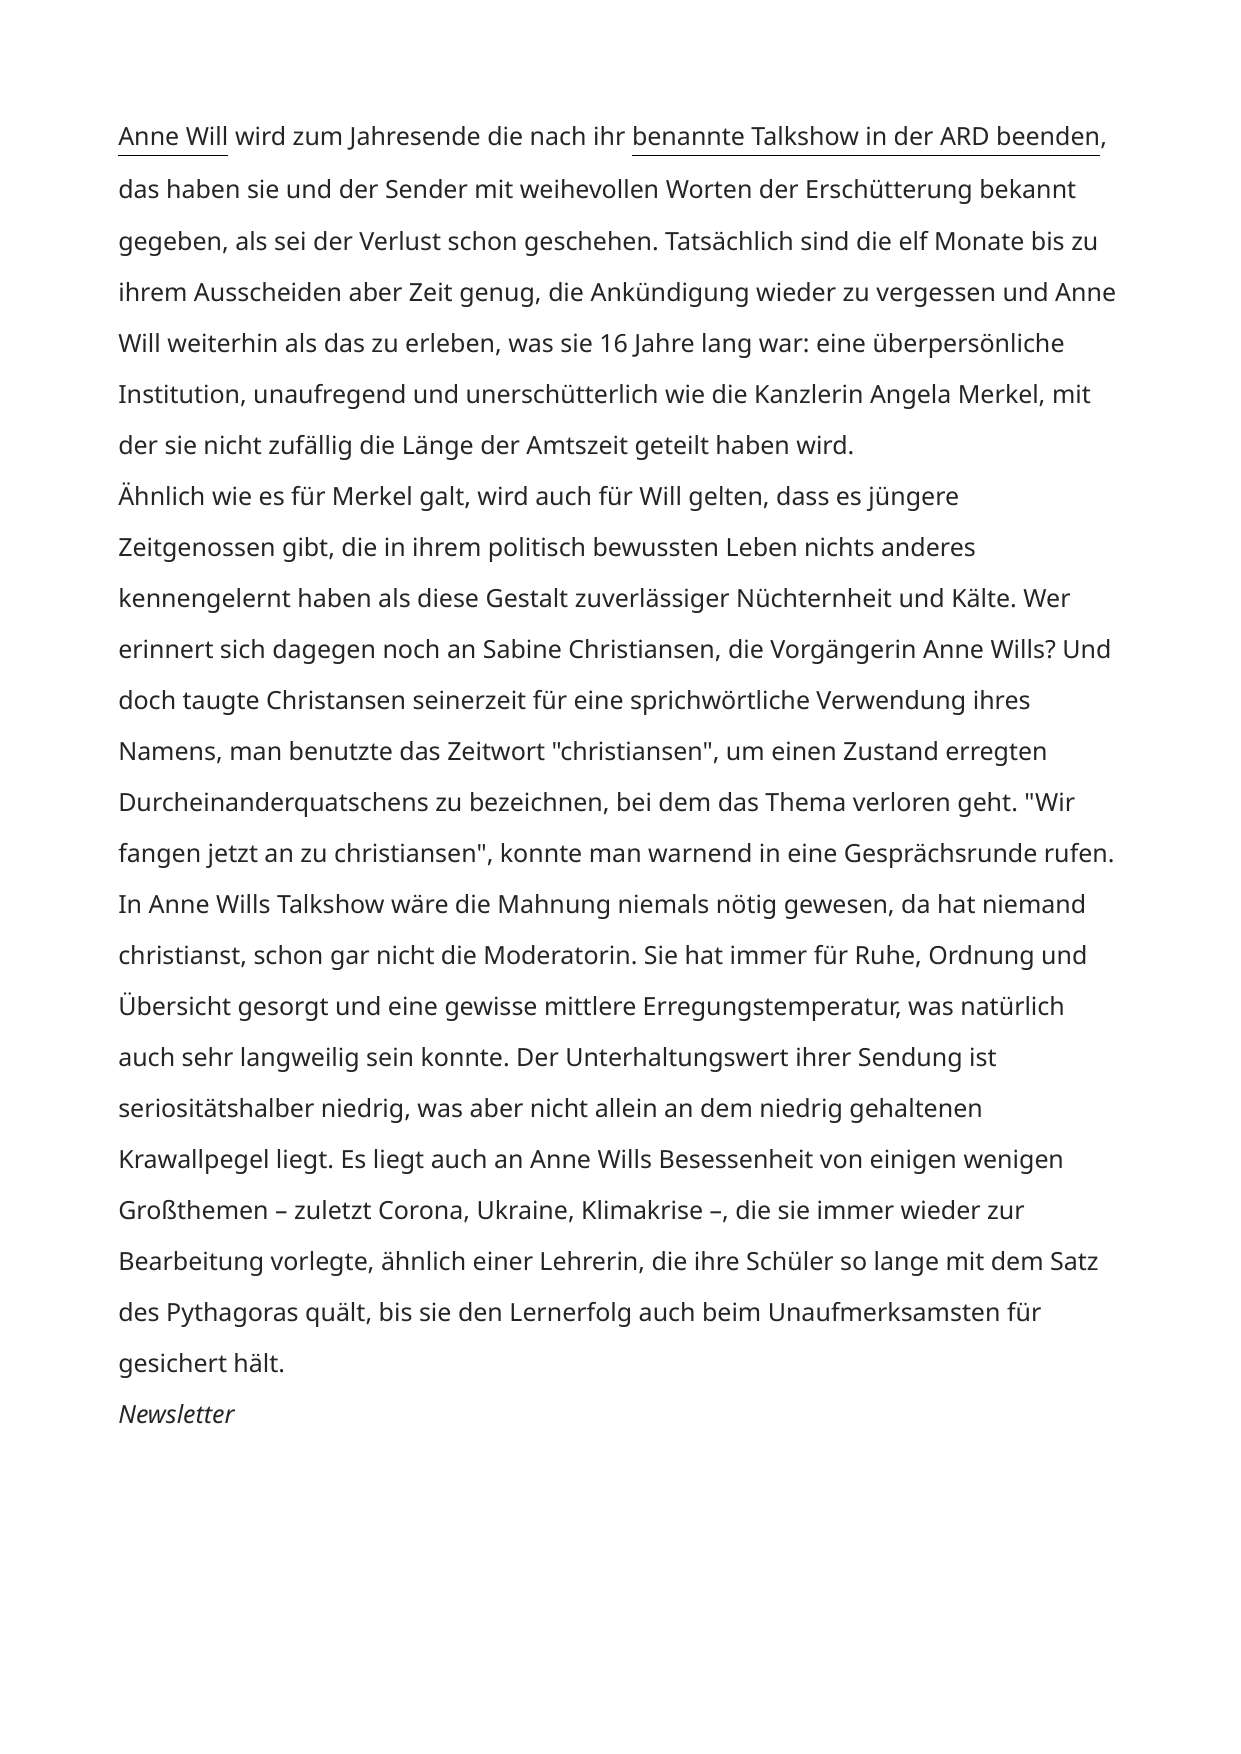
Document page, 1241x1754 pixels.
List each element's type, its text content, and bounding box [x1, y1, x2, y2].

text Newsletter [118, 1397, 1122, 1431]
text In Anne Wills Talkshow wäre die Mahnung niemals nötig gewesen, da hat niemand christianst, schon gar nicht die Moderatorin. Sie hat immer für Ruhe, Ordnung und Übersicht gesorgt und eine gewisse mittlere Erregungstemperatur, was natürlich auch sehr langweilig sein konnte. Der Unterhaltungswert ihrer Sendung ist seriositätshalber niedrig, was aber nicht allein an dem niedrig gehaltenen Krawallpegel liegt. Es liegt auch an Anne Wills Besessenheit von einigen wenigen Großthemen – zuletzt Corona, Ukraine, Klimakrise –, die sie immer wieder zur Bearbeitung vorlegte, ähnlich einer Lehrerin, die ihre Schüler so lange mit dem Satz des Pythagoras quält, bis sie den Lernerfolg auch beim Unaufmerksamsten für gesichert hält. [118, 887, 1122, 1380]
text Anne Will wird zum Jahresende die nach ihr benannte Talkshow in der ARD beenden, das haben sie und der Sender mit weihevollen Worten der Erschütterung bekannt gegeben, als sei der Verlust schon geschehen. Tatsächlich sind die elf Monate bis zu ihrem Ausscheiden aber Zeit genug, die Ankündigung wieder zu vergessen und Anne Will weiterhin als das zu erleben, was sie 16 Jahre lang war: eine überpersönliche Institution, unaufregend und unerschütterlich wie die Kanzlerin Angela Merkel, mit der sie nicht zufällig die Länge der Amtszeit geteilt haben wird. [118, 118, 1122, 461]
text Ähnlich wie es für Merkel galt, wird auch für Will gelten, dass es jüngere Zeitgenossen gibt, die in ihrem politisch bewussten Leben nichts anderes kennengelernt haben als diese Gestalt zuverlässiger Nüchternheit und Kälte. Wer erinnert sich dagegen noch an Sabine Christiansen, die Vorgängerin Anne Wills? Und doch taugte Christansen seinerzeit für eine sprichwörtliche Verwendung ihres Namens, man benutzte das Zeitwort "christiansen", um einen Zustand erregten Durcheinanderquatschens zu bezeichnen, bei dem das Thema verloren geht. "Wir fangen jetzt an zu christiansen", konnte man warnend in eine Gesprächsrunde rufen. [118, 478, 1122, 870]
